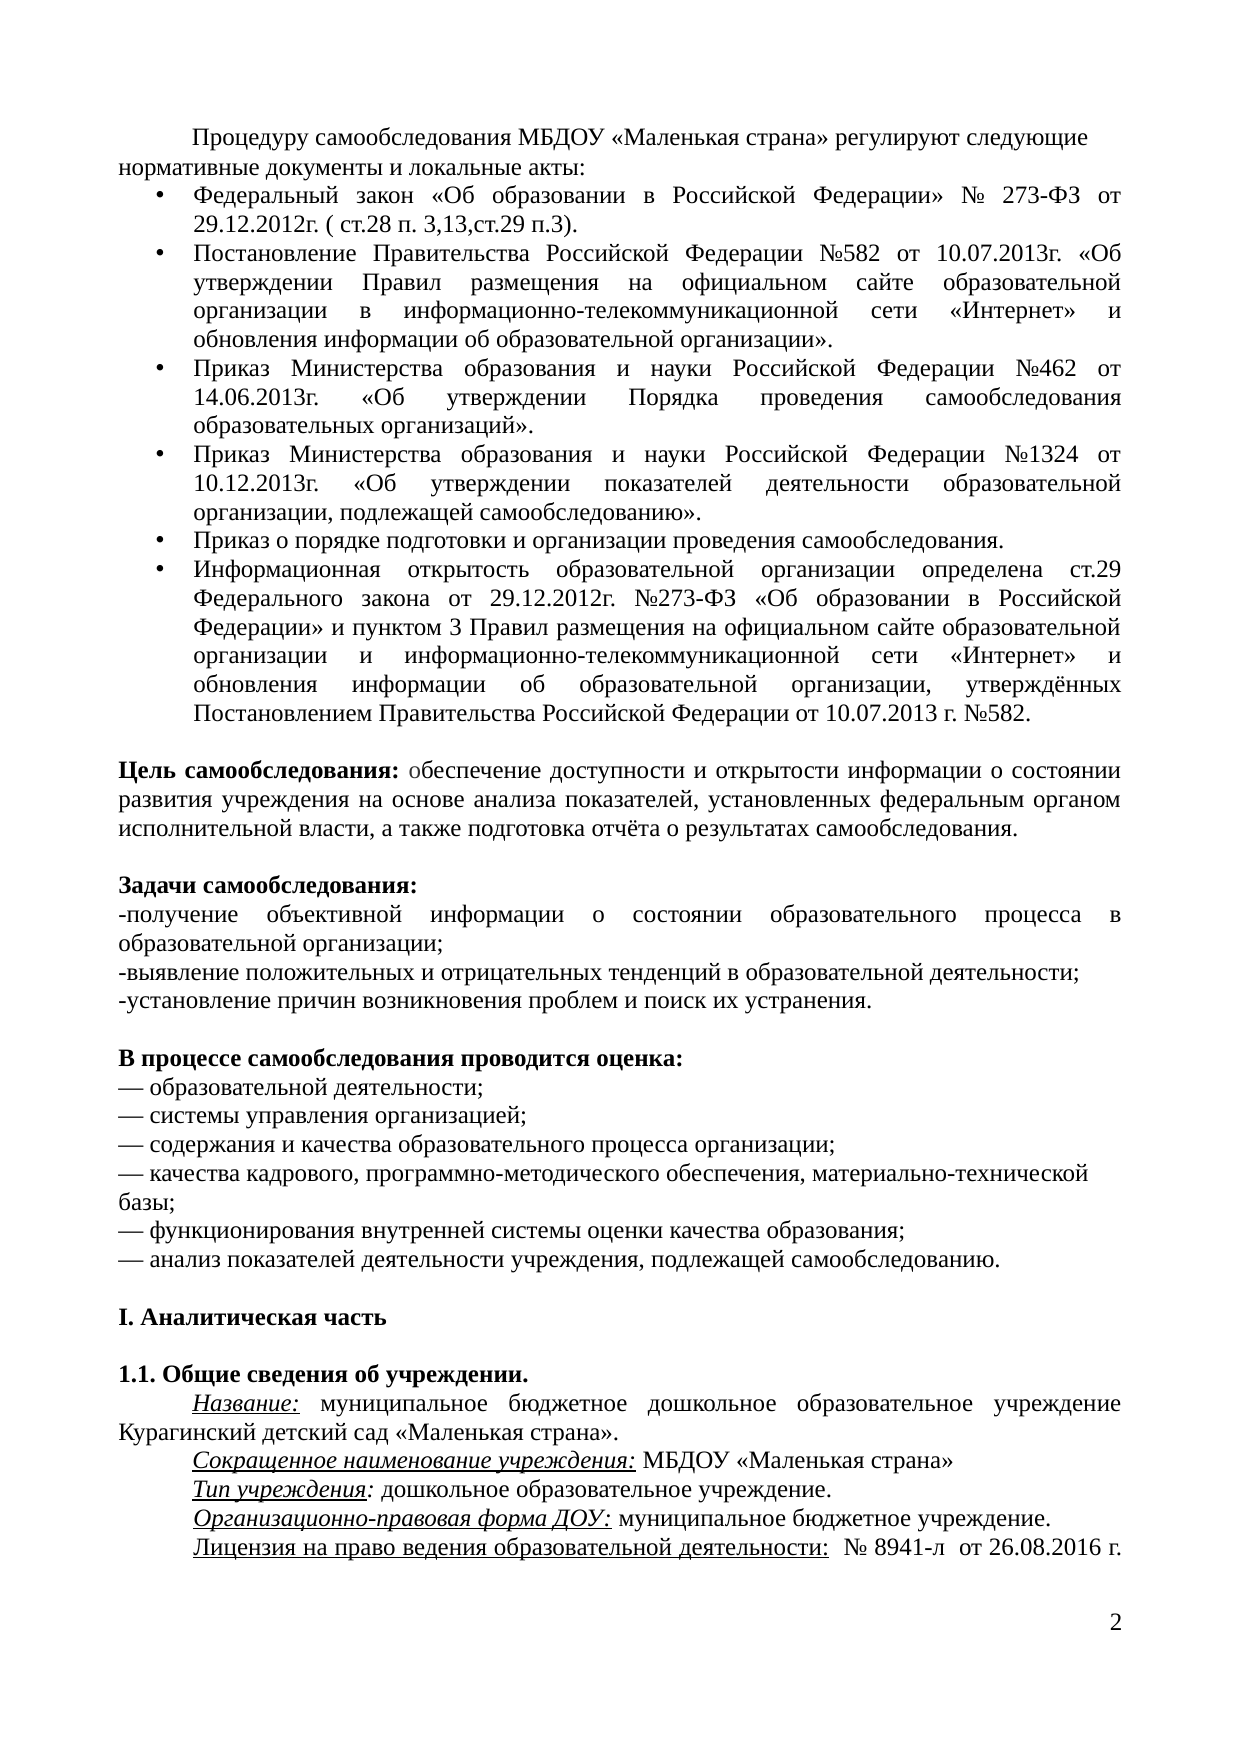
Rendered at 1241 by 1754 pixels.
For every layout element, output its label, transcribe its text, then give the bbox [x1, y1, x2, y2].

text 1.1. Общие сведения об учреждении. [118, 1359, 1122, 1388]
text Задачи самообследования: [118, 870, 1122, 899]
text — анализ показателей деятельности учреждения, подлежащей самообследованию. [118, 1244, 1122, 1273]
text В процессе самообследования проводится оценка: [118, 1043, 1122, 1072]
text Процедуру самообследования МБДОУ «Маленькая страна» регулируют следующие нормативные документы и локальные акты: [118, 118, 1122, 180]
list Приказ Министерства образования и науки Российской Федерации №1324 от 10.12.2013г. «Об утверждении показателей деятельности образовательной организации, подлежащей самообследованию». [156, 439, 1122, 525]
text Название: муниципальное бюджетное дошкольное образовательное учреждение Курагинский детский сад «Маленькая страна». [118, 1388, 1122, 1445]
text — качества кадрового, программно-методического обеспечения, материально-технической базы; [118, 1158, 1122, 1215]
list Приказ о порядке подготовки и организации проведения самообследования. [156, 525, 1122, 554]
text -получение объективной информации о состоянии образовательного процесса в образовательной организации; [118, 899, 1122, 957]
text Цель самообследования: обеспечение доступности и открытости информации о состоянии развития учреждения на основе анализа показателей, установленных федеральным органом исполнительной власти, а также подготовка отчёта о результатах самообследования. [118, 755, 1122, 842]
text I. Аналитическая часть [118, 1302, 1122, 1330]
text -выявление положительных и отрицательных тенденций в образовательной деятельности; [118, 957, 1122, 985]
list Приказ Министерства образования и науки Российской Федерации №462 от 14.06.2013г. «Об утверждении Порядка проведения самообследования образовательных организаций». [156, 353, 1122, 439]
text Организационно-правовая форма ДОУ: муниципальное бюджетное учреждение. [118, 1503, 1122, 1532]
text — содержания и качества образовательного процесса организации; [118, 1129, 1122, 1158]
text Тип учреждения: дошкольное образовательное учреждение. [118, 1474, 1122, 1503]
text Сокращенное наименование учреждения: МБДОУ «Маленькая страна» [118, 1445, 1122, 1474]
list Постановление Правительства Российской Федерации №582 от 10.07.2013г. «Об утверждении Правил размещения на официальном сайте образовательной организации в информационно-телекоммуникационной сети «Интернет» и обновления информации об образовательной организации». [156, 238, 1122, 353]
text — функционирования внутренней системы оценки качества образования; [118, 1215, 1122, 1244]
list Информационная открытость образовательной организации определена ст.29 Федерального закона от 29.12.2012г. №273-ФЗ «Об образовании в Российской Федерации» и пунктом 3 Правил размещения на официальном сайте образовательной организации и информационно-телекоммуникационной сети «Интернет» и обновления информации об образовательной организации, утверждённых Постановлением Правительства Российской Федерации от 10.07.2013 г. №582. [156, 554, 1122, 727]
text — системы управления организацией; [118, 1100, 1122, 1129]
text -установление причин возникновения проблем и поиск их устранения. [118, 985, 1122, 1014]
text Лицензия на право ведения образовательной деятельности: № 8941-л от 26.08.2016 г. [118, 1532, 1122, 1560]
list Федеральный закон «Об образовании в Российской Федерации» № 273-ФЗ от 29.12.2012г. ( ст.28 п. 3,13,ст.29 п.3). [156, 180, 1122, 238]
text — образовательной деятельности; [118, 1072, 1122, 1100]
